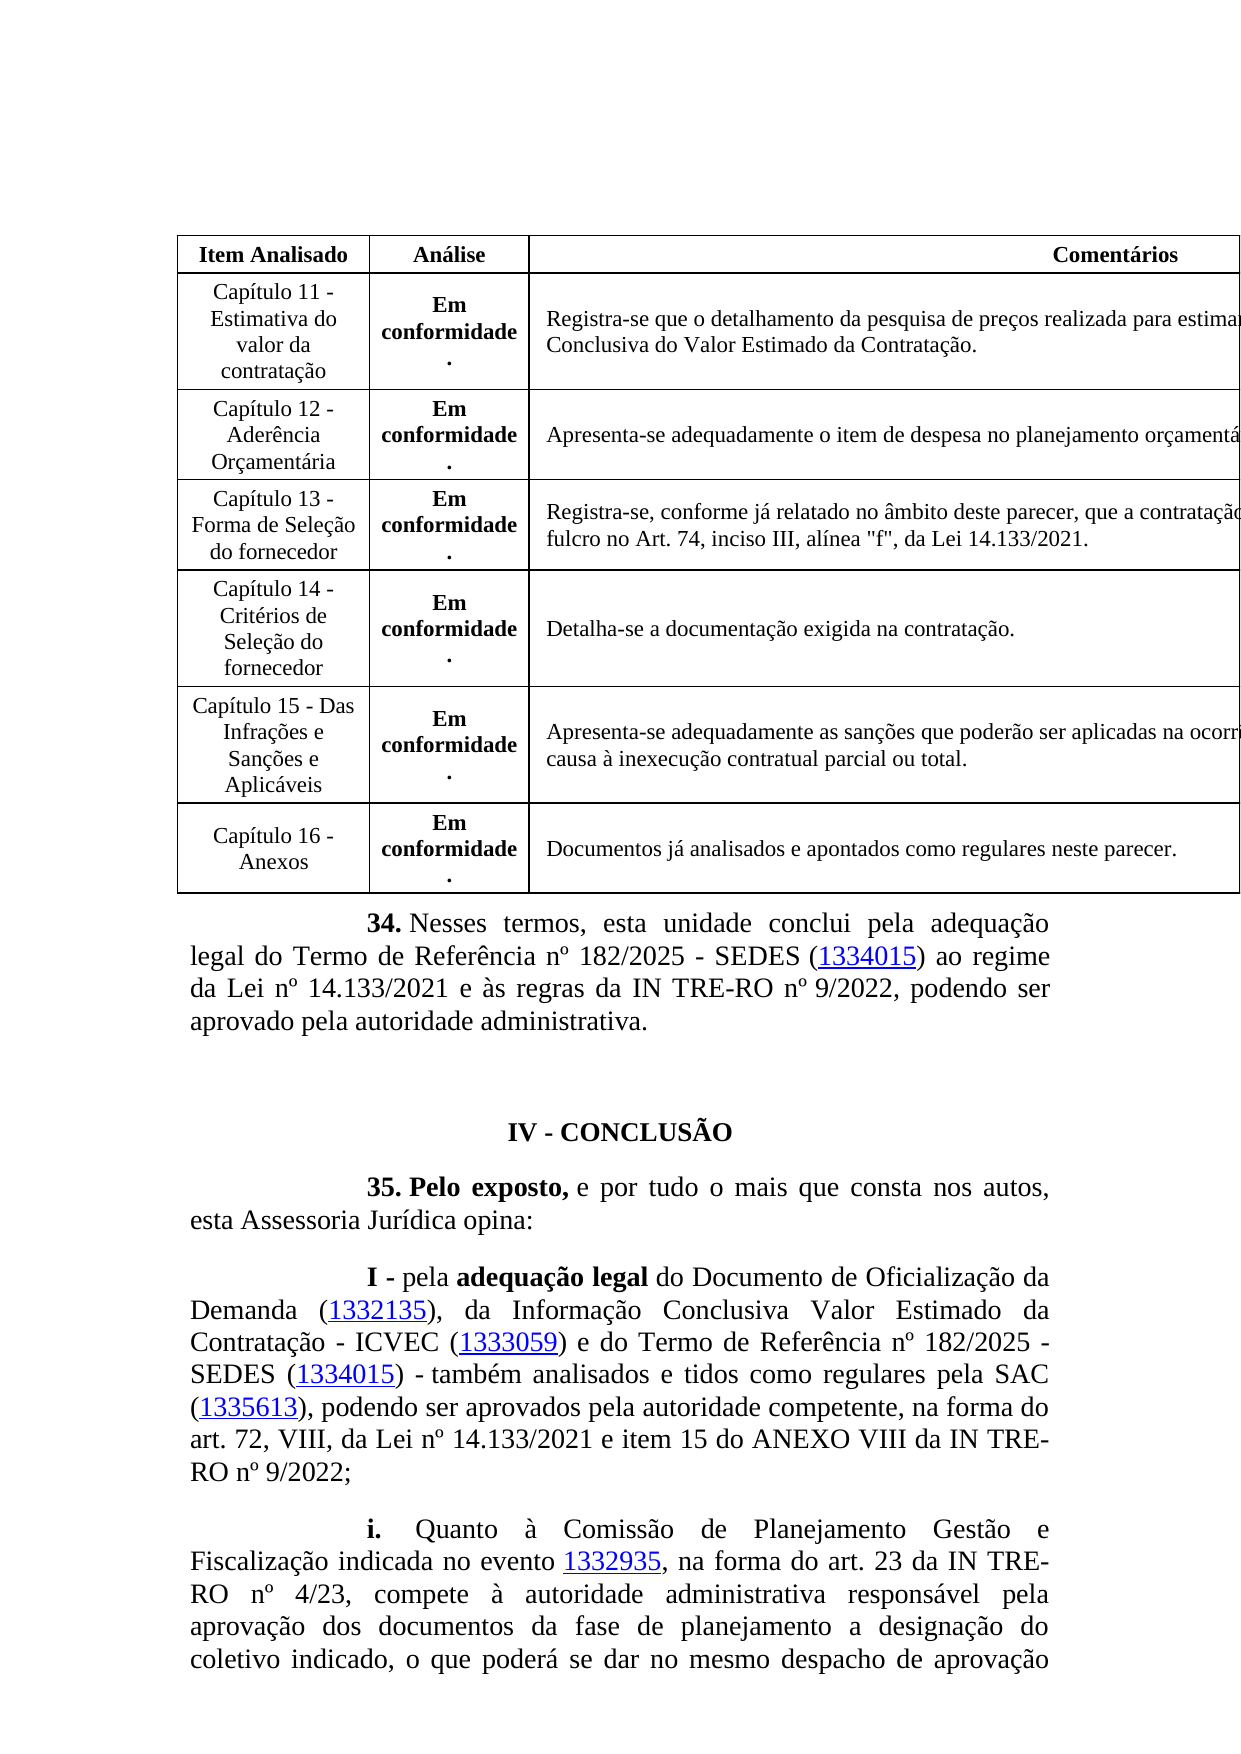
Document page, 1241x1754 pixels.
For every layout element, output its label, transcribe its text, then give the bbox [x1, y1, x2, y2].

table_header Análise [370, 236, 528, 272]
text 34. Nesses termos, esta unidade conclui pela adequação legal do Termo de Referência nº 182/2025 - SEDES (1334015) ao regime da Lei nº 14.133/2021 e às regras da IN TRE-RO nº 9/2022, podendo ser aprovado pela autoridade administrativa. [190, 907, 1051, 1036]
table_cell Capítulo 16 - Anexos [178, 804, 369, 892]
table_cell Registra-se que o detalhamento da pesquisa de preços realizada para estimar o preço ora contratado integra a Informação Conclusiva do Valor Estimado da Contratação. [530, 274, 1239, 388]
text IV - CONCLUSÃO [177, 1116, 1063, 1148]
table_cell Em conformidade. [370, 571, 528, 686]
table_cell Apresenta-se adequadamente o item de despesa no planejamento orçamentário e o respectivo plano interno. [530, 390, 1239, 479]
table_cell Capítulo 13 - Forma de Seleção do fornecedor [178, 480, 369, 569]
table_cell Capítulo 14 - Critérios de Seleção do fornecedor [178, 571, 369, 686]
table_header Comentários [530, 236, 1239, 272]
table_cell Registra-se, conforme já relatado no âmbito deste parecer, que a contratação se dará com inexigibilidade de licitação com fulcro no Art. 74, inciso III, alínea "f", da Lei 14.133/2021. [530, 480, 1239, 569]
table_cell Detalha-se a documentação exigida na contratação. [530, 571, 1239, 686]
table_cell Em conformidade. [370, 480, 528, 569]
table_cell Em conformidade. [370, 390, 528, 479]
table_cell Capítulo 12 - Aderência Orçamentária [178, 390, 369, 479]
table_cell Documentos já analisados e apontados como regulares neste parecer. [530, 804, 1239, 892]
table_cell Em conformidade. [370, 687, 528, 802]
table_cell Em conformidade. [370, 274, 528, 388]
table_cell Capítulo 15 - Das Infrações e Sanções e Aplicáveis [178, 687, 369, 802]
text i. Quanto à Comissão de Planejamento Gestão e Fiscalização indicada no evento 1332935, na forma do art. 23 da IN TRE-RO nº 4/23, compete à autoridade administrativa responsável pela aprovação dos documentos da fase de planejamento a designação do coletivo indicado, o que poderá se dar no mesmo despacho de aprovação [190, 1512, 1051, 1674]
table_header Item Analisado [178, 236, 369, 272]
text 35. Pelo exposto, e por tudo o mais que consta nos autos, esta Assessoria Jurídica opina: [190, 1171, 1051, 1235]
text I - pela adequação legal do Documento de Oficialização da Demanda (1332135), da Informação Conclusiva Valor Estimado da Contratação - ICVEC (1333059) e do Termo de Referência nº 182/2025 - SEDES (1334015) - também analisados e tidos como regulares pela SAC (1335613), podendo ser aprovados pela autoridade competente, na forma do art. 72, VIII, da Lei nº 14.133/2021 e item 15 do ANEXO VIII da IN TRE-RO nº 9/2022; [190, 1260, 1051, 1487]
table_cell Em conformidade. [370, 804, 528, 892]
table_cell Apresenta-se adequadamente as sanções que poderão ser aplicadas na ocorrência de infrações administrativas que derem causa à inexecução contratual parcial ou total. [530, 687, 1239, 802]
table_cell Capítulo 11 - Estimativa do valor da contratação [178, 274, 369, 388]
